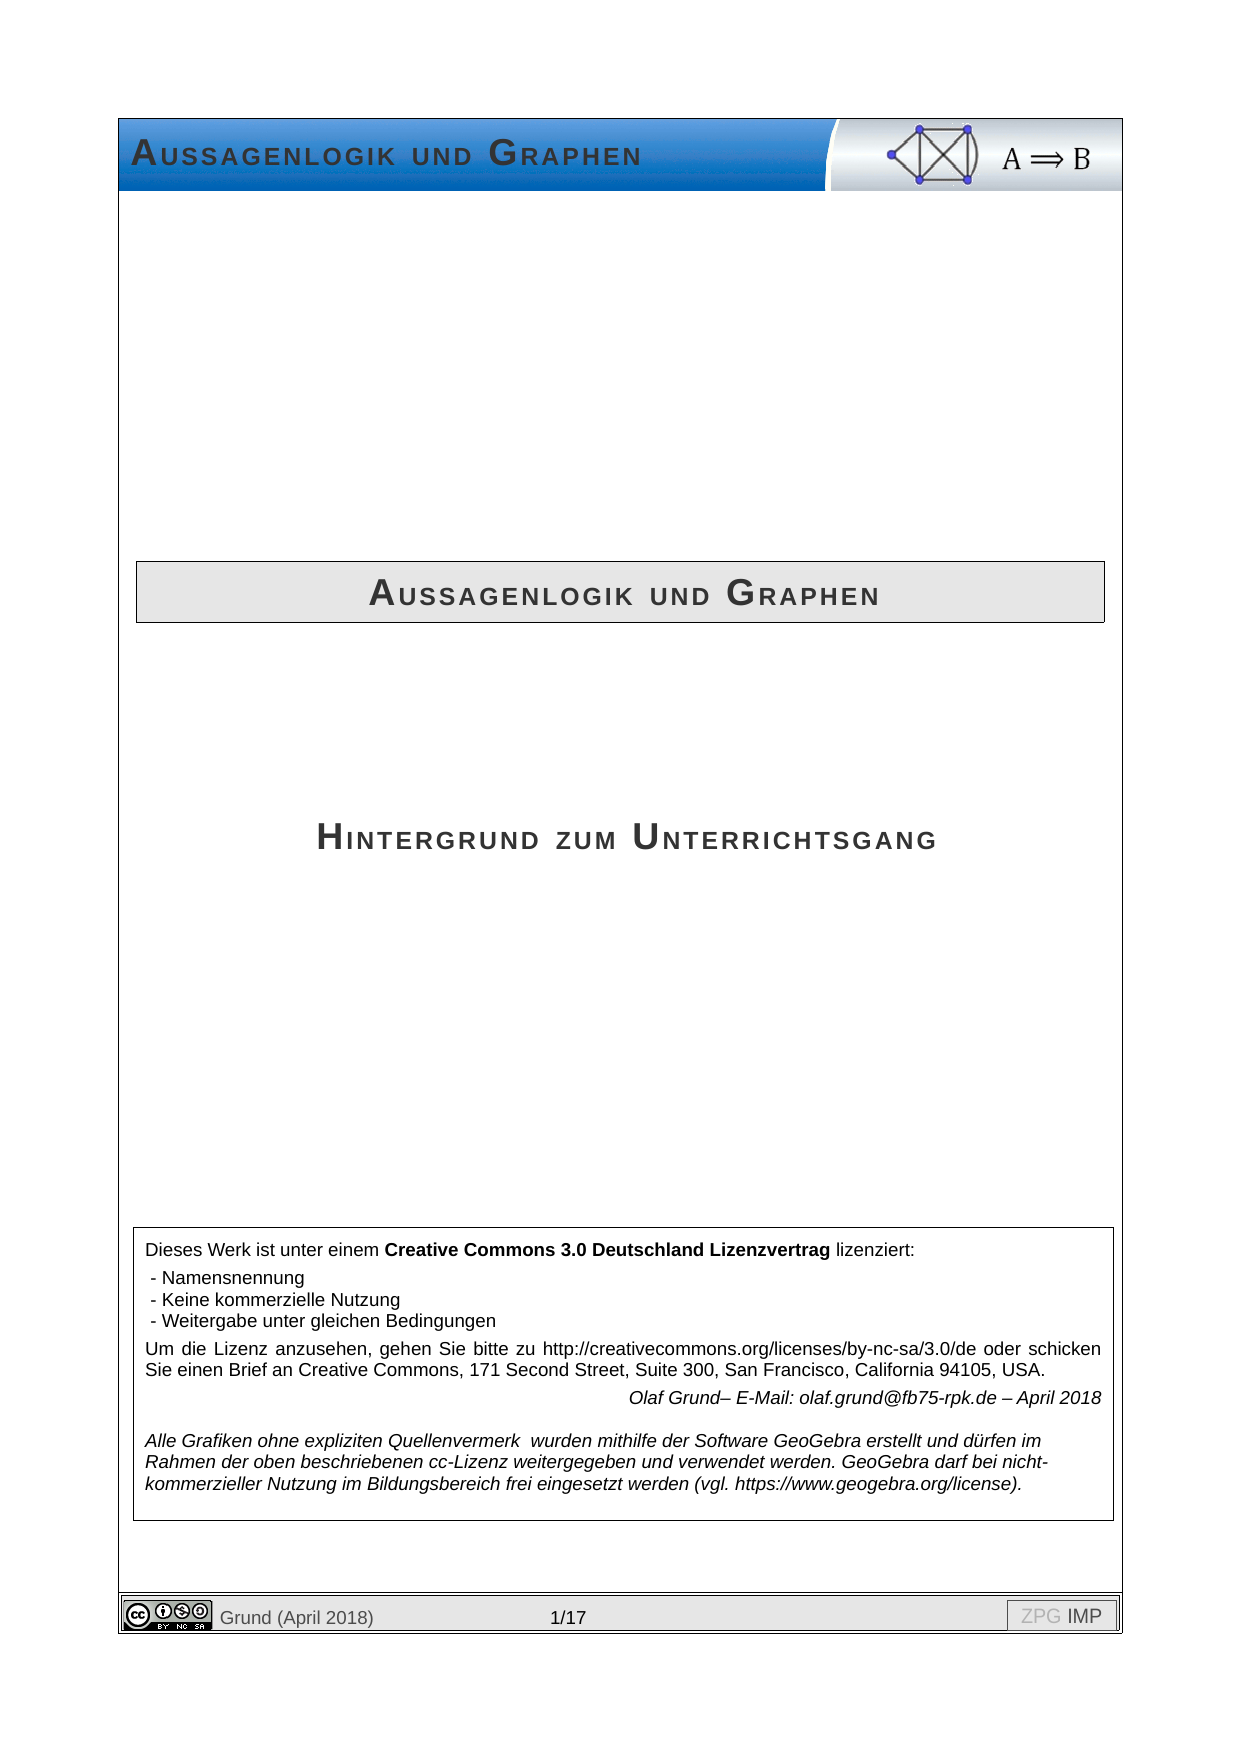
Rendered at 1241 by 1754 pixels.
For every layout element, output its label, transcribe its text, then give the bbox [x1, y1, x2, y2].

picture [119, 119, 1122, 191]
text Hintergrund zum Unterrichtsgang [124, 814, 1122, 858]
text Aussagenlogik und Graphen [137, 562, 1104, 622]
picture [123, 1600, 213, 1630]
